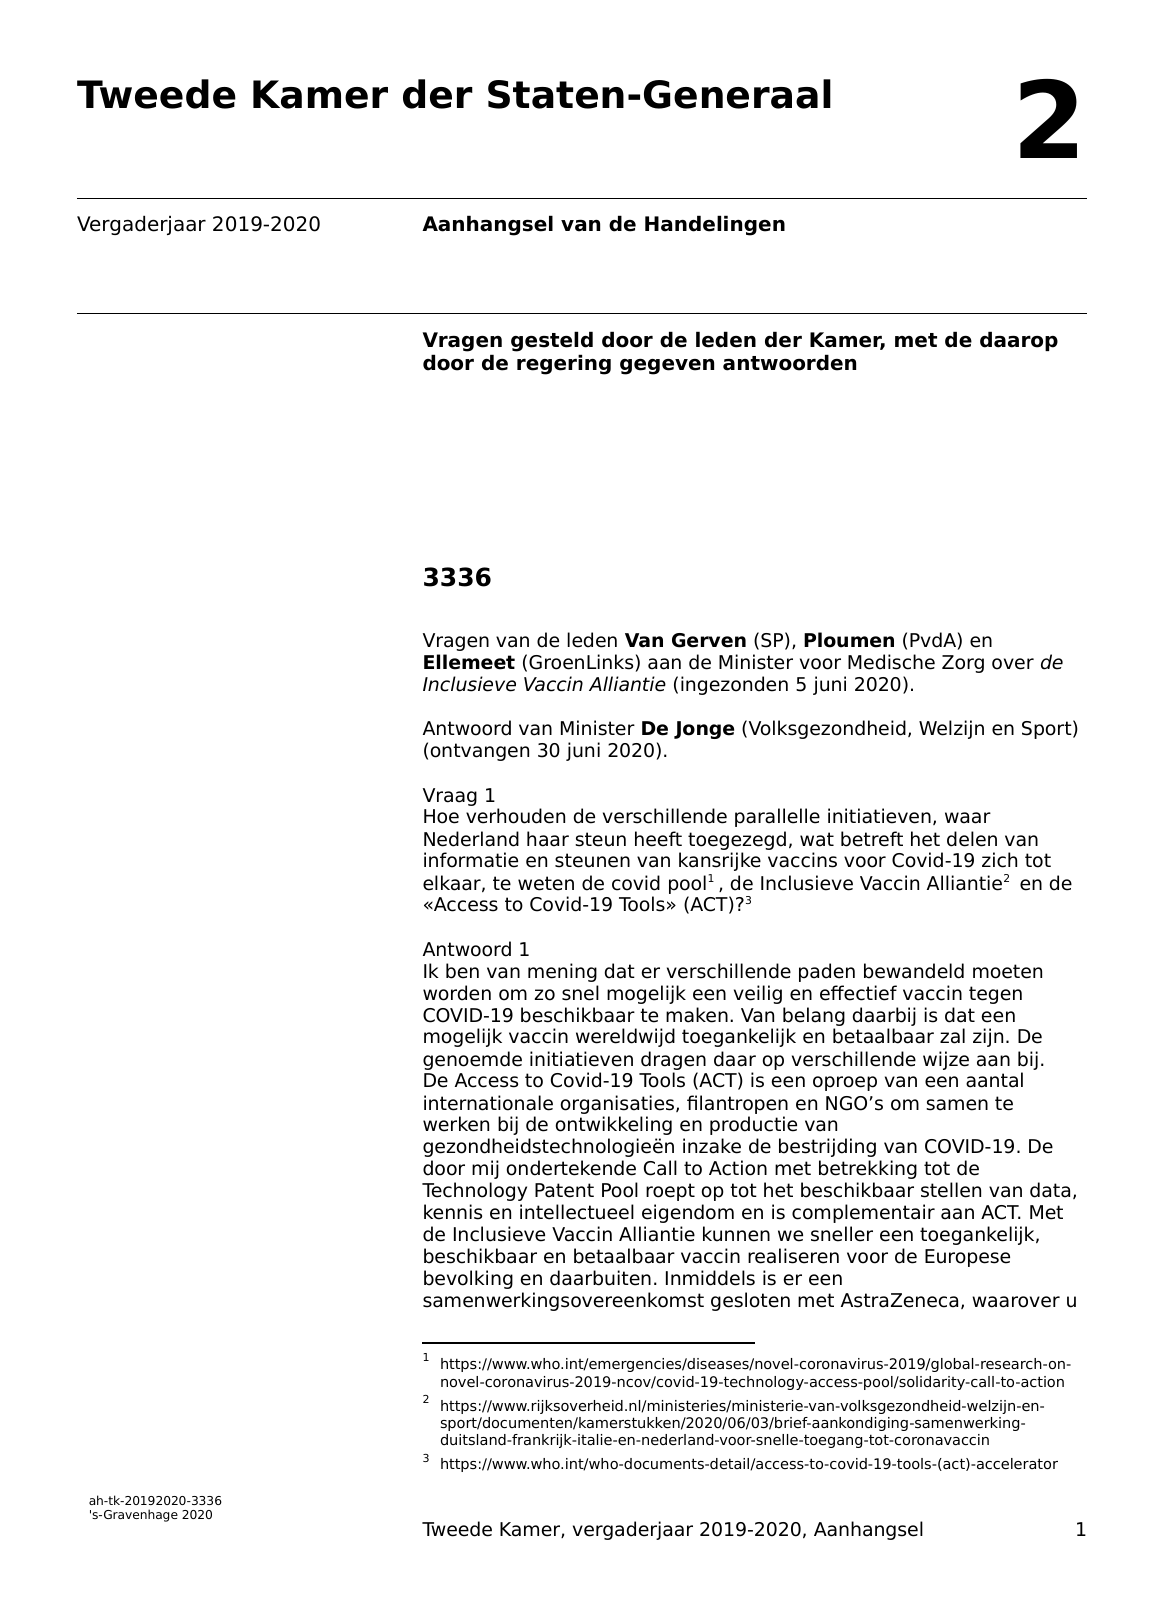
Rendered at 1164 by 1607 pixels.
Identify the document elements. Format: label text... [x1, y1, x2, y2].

text Antwoord van Minister De Jonge (Volksgezondheid, Welzijn en Sport) (ontvangen 30 juni 2020). [422, 718, 1087, 762]
table_cell Vergaderjaar 2019-2020 [77, 199, 422, 313]
text Vragen van de leden Van Gerven (SP), Ploumen (PvdA) en Ellemeet (GroenLinks) aan de Minister voor Medische Zorg over de Inclusieve Vaccin Alliantie (ingezonden 5 juni 2020). [422, 630, 1087, 696]
text De Access to Covid-19 Tools (ACT) is een oproep van een aantal internationale organisaties, filantropen en NGO’s om samen te werken bij de ontwikkeling en productie van gezondheidstechnologieën inzake de bestrijding van COVID-19. De door mij ondertekende Call to Action met betrekking tot de Technology Patent Pool roept op tot het beschikbaar stellen van data, kennis en intellectueel eigendom en is complementair aan ACT. Met de Inclusieve Vaccin Alliantie kunnen we sneller een toegankelijk, beschikbaar en betaalbaar vaccin realiseren voor de Europese bevolking en daarbuiten. Inmiddels is er een samenwerkingsovereenkomst gesloten met AstraZeneca, waarover u [422, 1070, 1087, 1312]
table_header 2 [886, 59, 1087, 198]
text Ik ben van mening dat er verschillende paden bewandeld moeten worden om zo snel mogelijk een veilig en effectief vaccin tegen COVID-19 beschikbaar te maken. Van belang daarbij is dat een mogelijk vaccin wereldwijd toegankelijk en betaalbaar zal zijn. De genoemde initiatieven dragen daar op verschillende wijze aan bij. [422, 961, 1087, 1070]
text https://www.rijksoverheid.nl/ministeries/ministerie-van-volksgezondheid-welzijn-en-sport/documenten/kamerstukken/2020/06/03/brief-aankondiging-samenwerking-duitsland-frankrijk-italie-en-nederland-voor-snelle-toegang-tot-coronavaccin [422, 1393, 1087, 1449]
text https://www.who.int/emergencies/diseases/novel-coronavirus-2019/global-research-on-novel-coronavirus-2019-ncov/covid-19-technology-access-pool/solidarity-call-to-action [422, 1352, 1087, 1391]
text Hoe verhouden de verschillende parallelle initiatieven, waar Nederland haar steun heeft toegezegd, wat betreft het delen van informatie en steunen van kansrijke vaccins voor Covid-19 zich tot elkaar, te weten de covid pool, de Inclusieve Vaccin Alliantie en de «Access to Covid-19 Tools» (ACT)? [422, 806, 1087, 916]
table_cell Aanhangsel van de Handelingen [422, 199, 1087, 313]
table_header Tweede Kamer der Staten-Generaal [77, 59, 886, 198]
text https://www.who.int/who-documents-detail/access-to-covid-19-tools-(act)-accelerator [422, 1452, 1087, 1474]
table_cell [77, 314, 422, 375]
table_cell Vragen gesteld door de leden der Kamer, met de daarop door de regering gegeven antwoorden [422, 314, 1087, 375]
text Vraag 1 [422, 784, 1087, 806]
text ah-tk-20192020-3336 [88, 1494, 323, 1508]
text 's-Gravenhage 2020 [88, 1508, 323, 1522]
text 3336 [422, 563, 1087, 592]
text Antwoord 1 [422, 938, 1087, 961]
